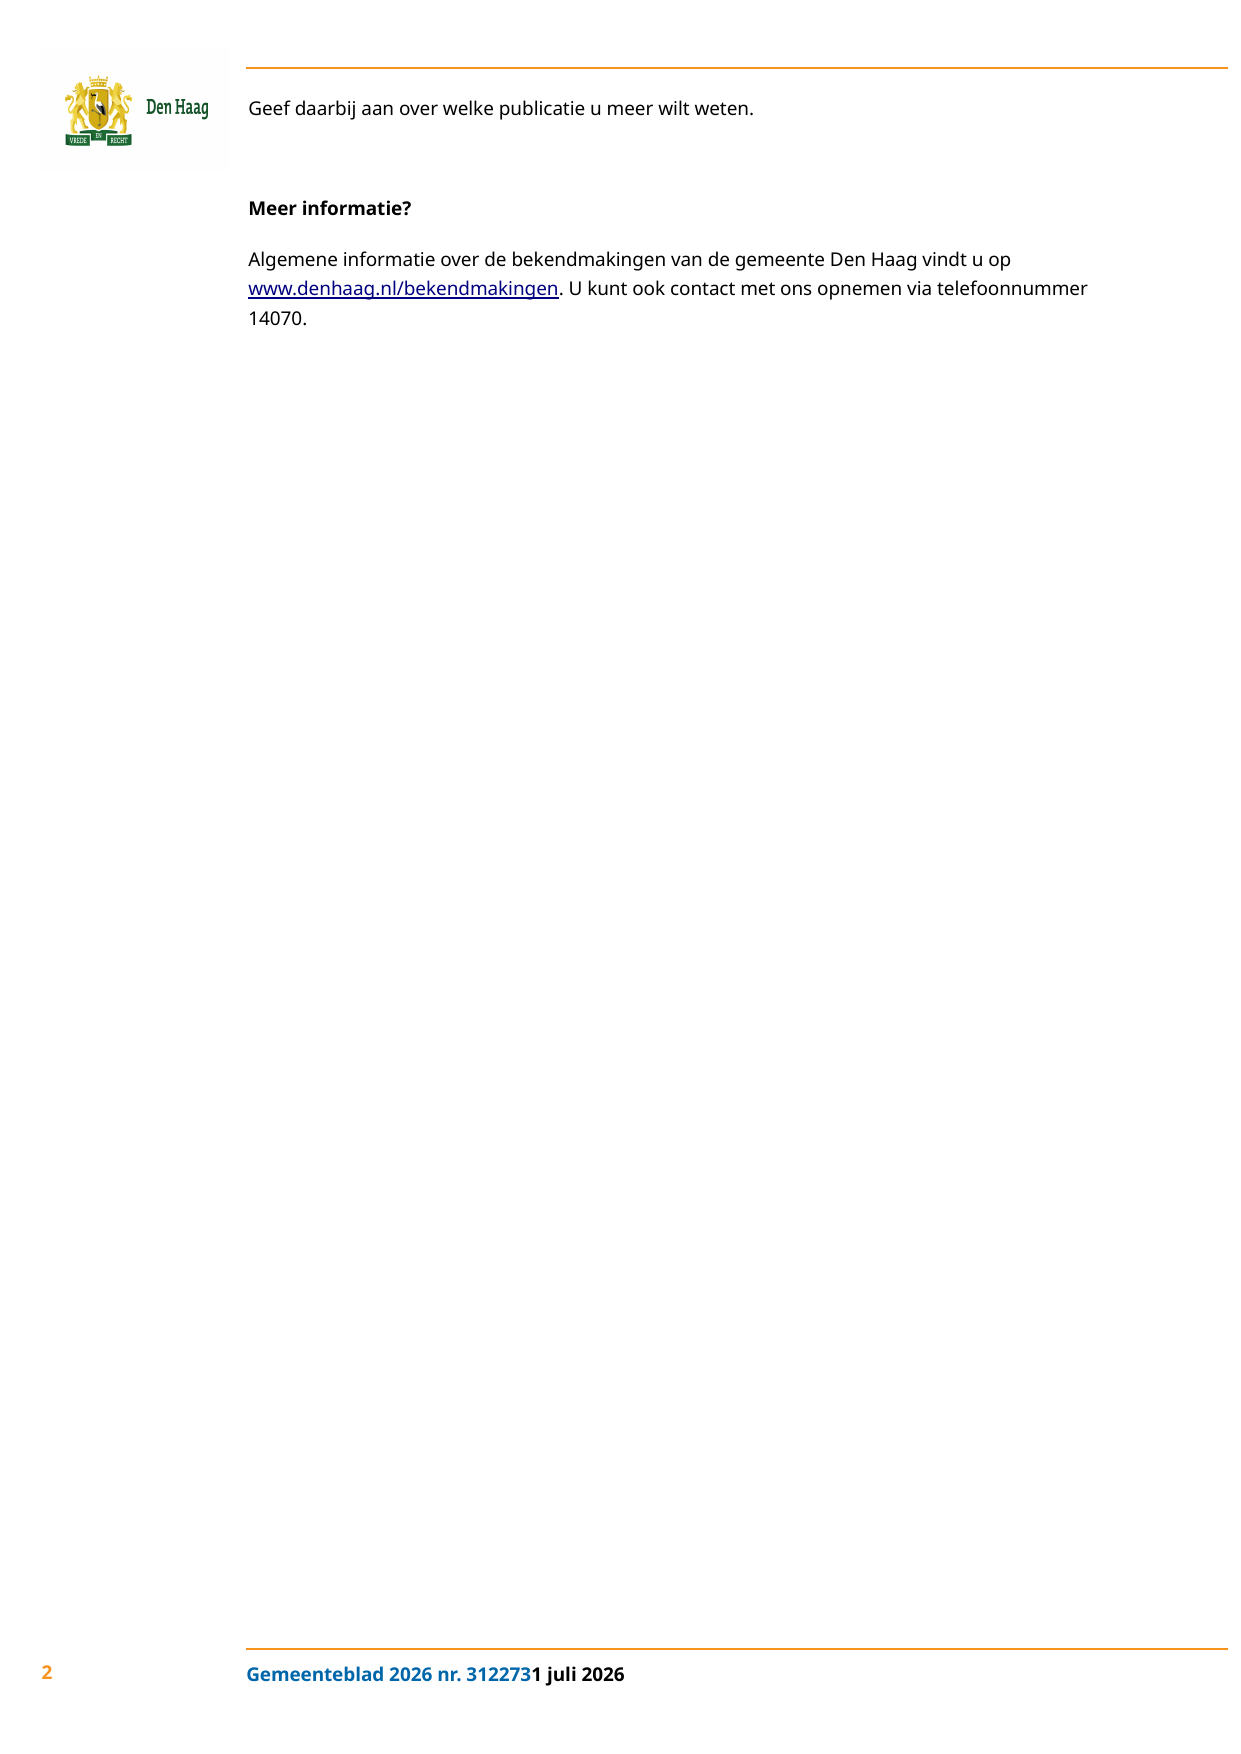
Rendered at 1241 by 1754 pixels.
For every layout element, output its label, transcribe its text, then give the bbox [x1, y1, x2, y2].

text Meer informatie? [248, 196, 1152, 221]
picture [41, 47, 231, 172]
text Algemene informatie over de bekendmakingen van de gemeente Den Haag vindt u op www.denhaag.nl/bekendmakingen. U kunt ook contact met ons opnemen via telefoonnummer 14070. [248, 246, 1152, 331]
text Geef daarbij aan over welke publicatie u meer wilt weten. [248, 95, 1152, 121]
